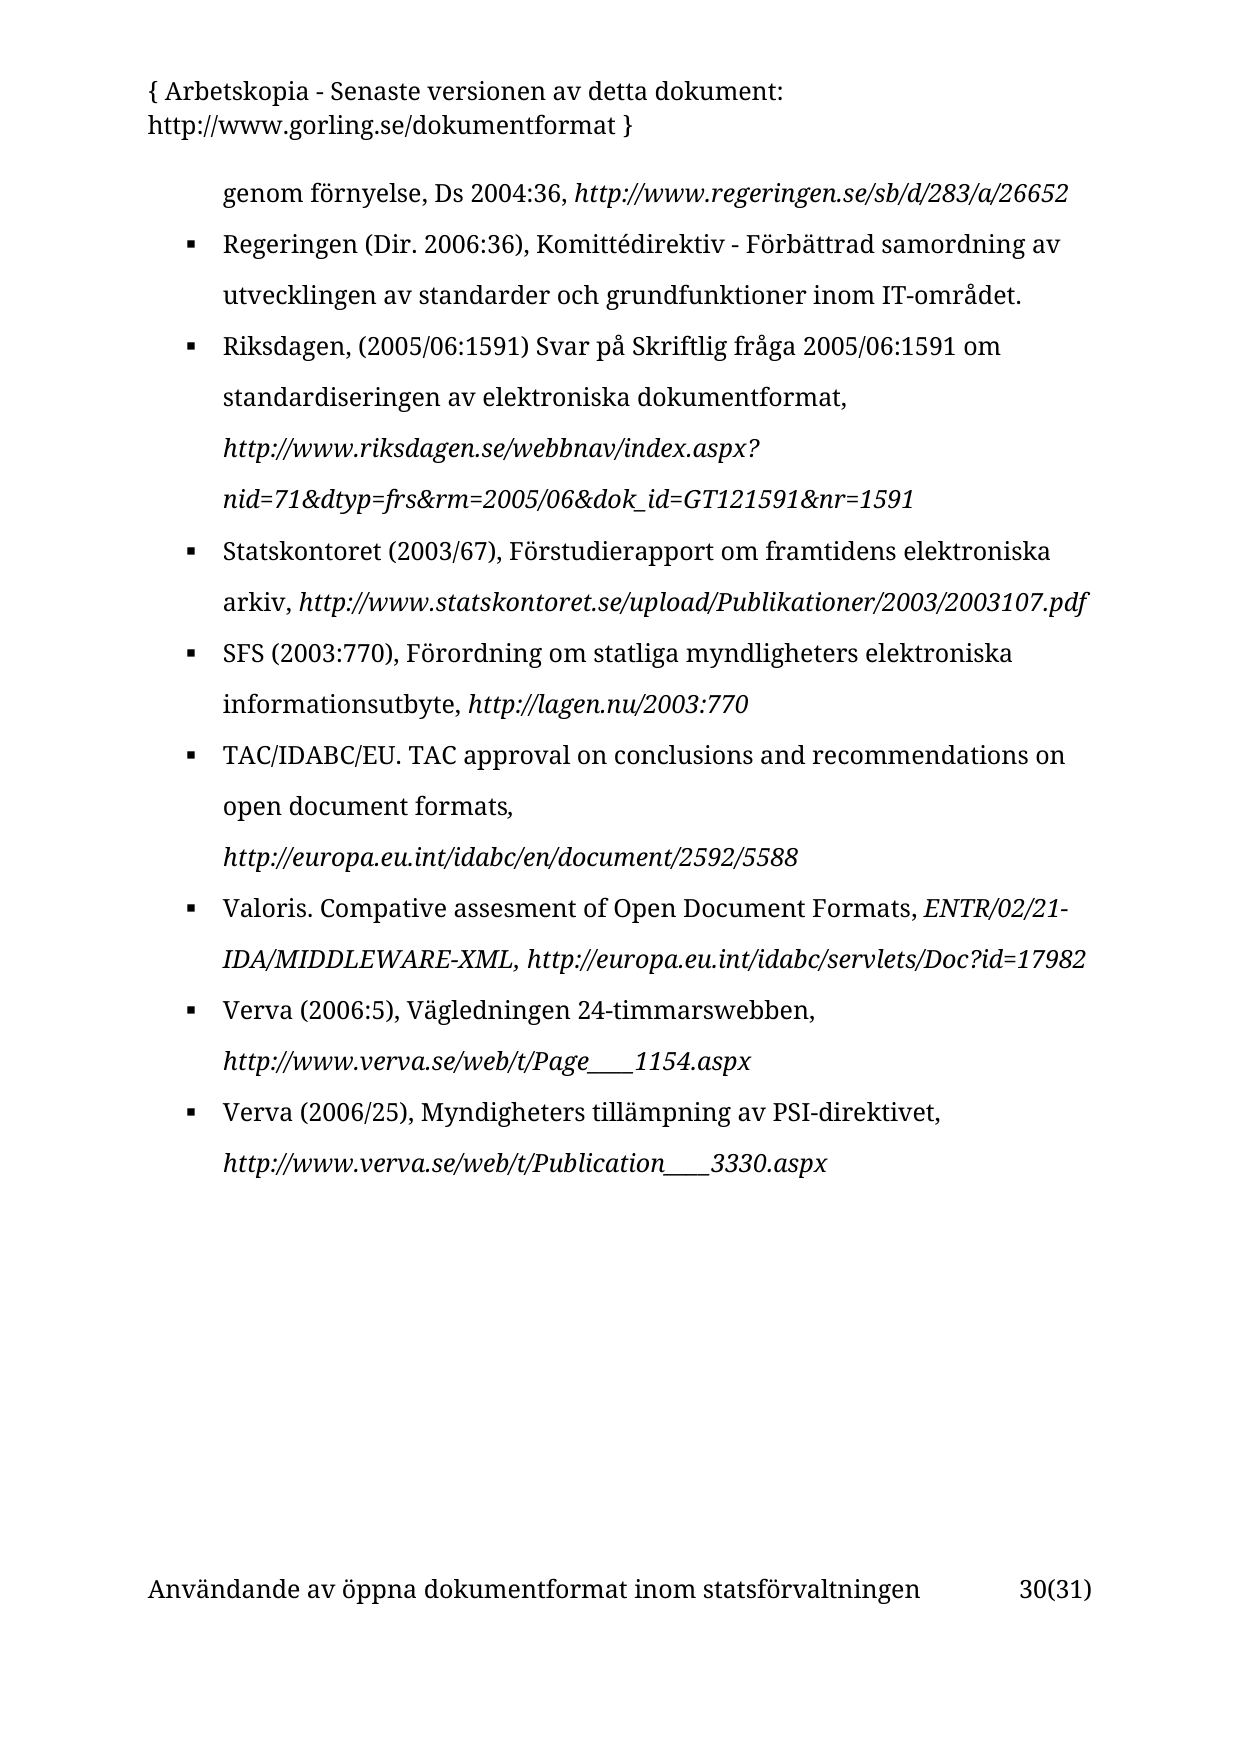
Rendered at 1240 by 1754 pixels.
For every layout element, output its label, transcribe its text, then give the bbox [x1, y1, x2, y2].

list Statskontoret (2003/67), Förstudierapport om framtidens elektroniska arkiv, http://www.statskontoret.se/upload/Publikationer/2003/2003107.pdf [185, 533, 1092, 618]
list genom förnyelse, Ds 2004:36, http://www.regeringen.se/sb/d/283/a/26652 [185, 176, 1092, 210]
list Valoris. Compative assesment of Open Document Formats, ENTR/02/21-IDA/MIDDLEWARE-XML, http://europa.eu.int/idabc/servlets/Doc?id=17982 [185, 891, 1092, 976]
list SFS (2003:770), Förordning om statliga myndligheters elektroniska informationsutbyte, http://lagen.nu/2003:770 [185, 635, 1092, 720]
list Regeringen (Dir. 2006:36), Komittédirektiv - Förbättrad samordning av utvecklingen av standarder och grundfunktioner inom IT-området. [185, 227, 1092, 312]
list Verva (2006:5), Vägledningen 24-timmarswebben, http://www.verva.se/web/t/Page____1154.aspx [185, 993, 1092, 1078]
list Riksdagen, (2005/06:1591) Svar på Skriftlig fråga 2005/06:1591 om standardiseringen av elektroniska dokumentformat, http://www.riksdagen.se/webbnav/index.aspx?nid=71&dtyp=frs&rm=2005/06&dok_id=GT121591&nr=1591 [185, 329, 1092, 516]
list TAC/IDABC/EU. TAC approval on conclusions and recommendations on open document formats, http://europa.eu.int/idabc/en/document/2592/5588 [185, 737, 1092, 873]
list Verva (2006/25), Myndigheters tillämpning av PSI-direktivet, http://www.verva.se/web/t/Publication____3330.aspx [185, 1095, 1092, 1180]
